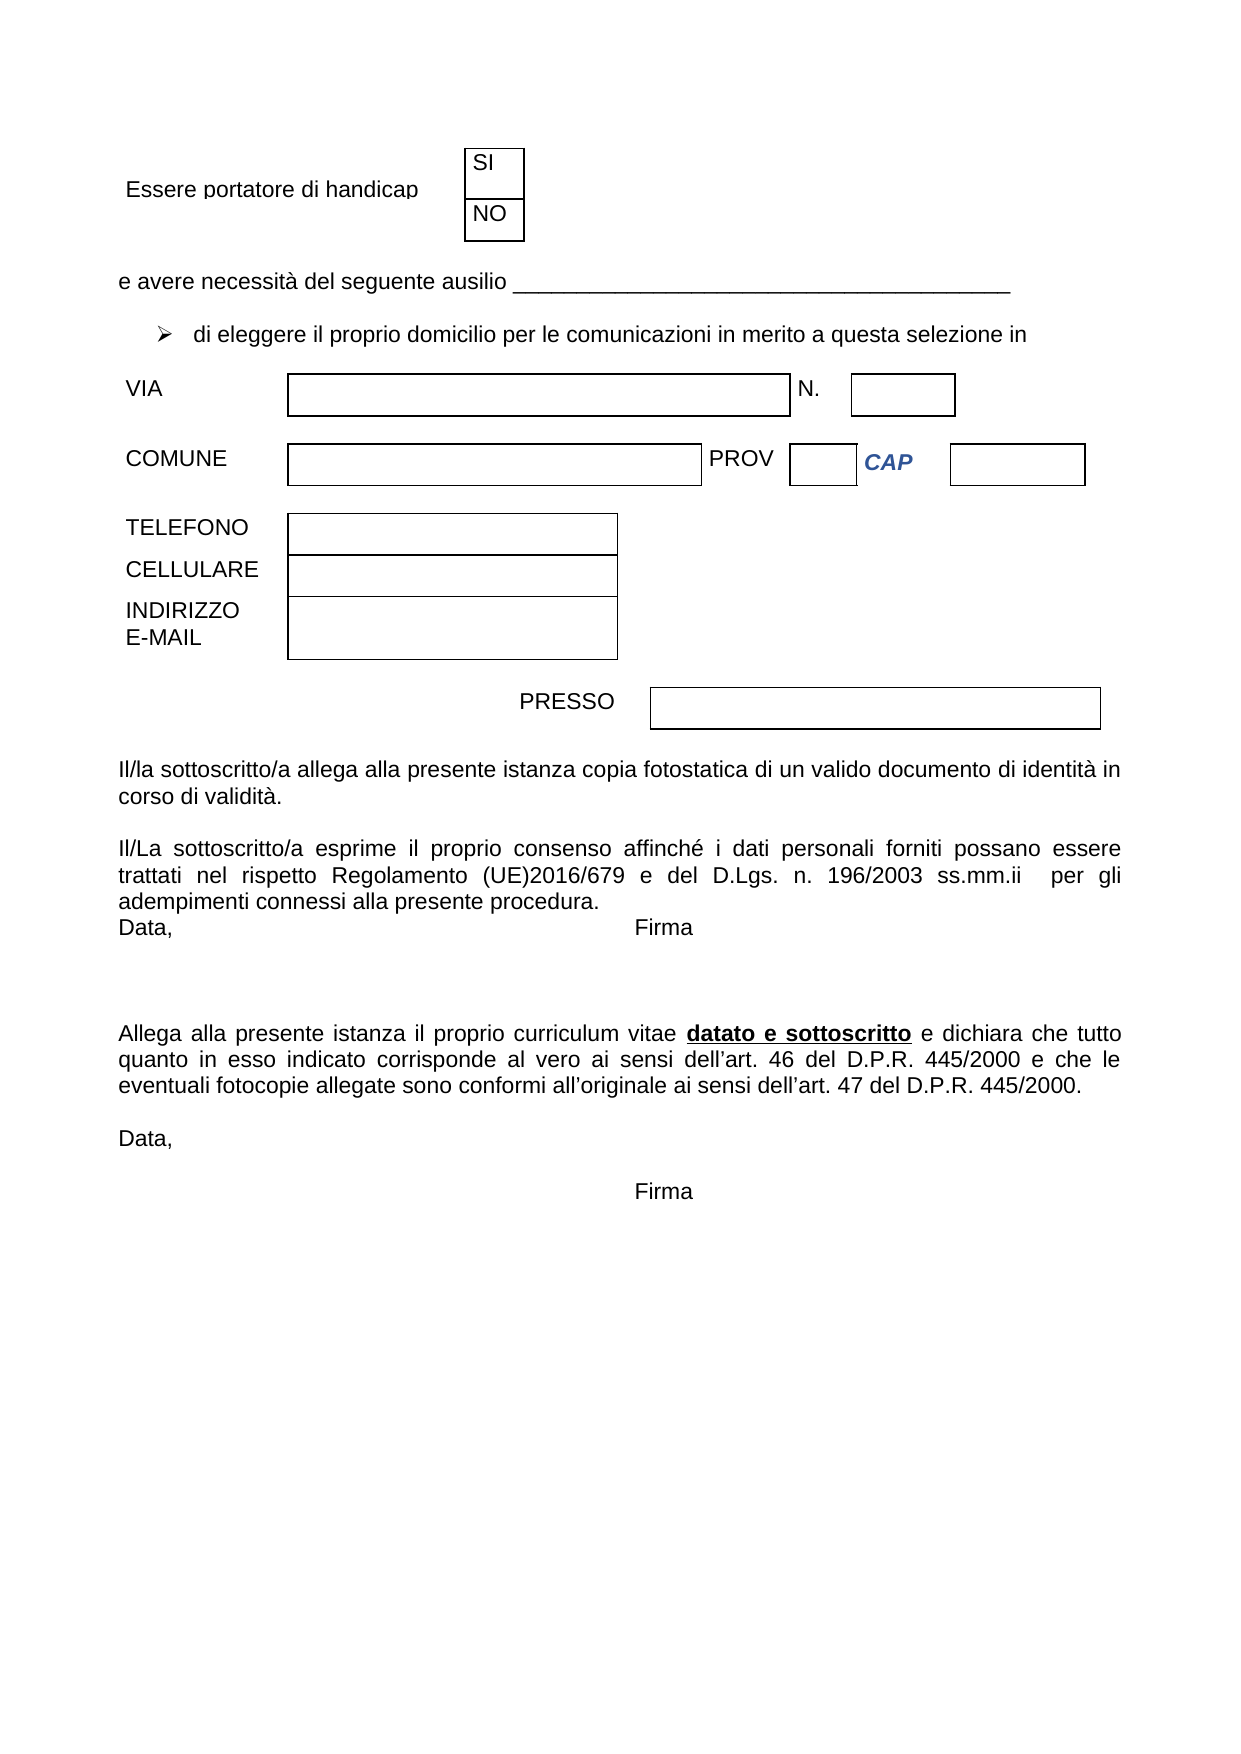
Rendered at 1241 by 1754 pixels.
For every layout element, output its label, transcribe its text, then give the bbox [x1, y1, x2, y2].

table_header [525, 148, 598, 198]
table_header PROV [702, 443, 789, 484]
table_header SI [466, 149, 523, 198]
text Firma [118, 1178, 1122, 1231]
table_cell [289, 597, 617, 659]
table_header [289, 514, 617, 554]
table_header [289, 445, 701, 484]
table_cell NO [466, 200, 523, 240]
list di eleggere il proprio domicilio per le comunicazioni in merito a questa selezione in [156, 321, 1122, 347]
text Il/La sottoscritto/a esprime il proprio consenso affinché i dati personali forniti possano essere trattati nel rispetto Regolamento (UE)2016/679 e del D.Lgs. n. 196/2003 ss.mm.ii per gli adempimenti connessi alla presente procedura. [118, 835, 1122, 914]
table_header N. [791, 373, 851, 415]
table_cell [525, 198, 598, 240]
table_cell INDIRIZZO E-MAIL [118, 596, 287, 659]
table_cell [289, 556, 617, 596]
text Data, [118, 1125, 1122, 1152]
text e avere necessità del seguente ausilio _______________________________________ [118, 268, 1122, 294]
text Data, Firma [118, 914, 1122, 941]
text Allega alla presente istanza il proprio curriculum vitae datato e sottoscritto e dichiara che tutto quanto in esso indicato corrisponde al vero ai sensi dell’art. 46 del D.P.R. 445/2000 e che le eventuali fotocopie allegate sono conformi all’originale ai sensi dell’art. 47 del D.P.R. 445/2000. [118, 1020, 1122, 1099]
table_cell CELLULARE [118, 554, 287, 596]
table_header [289, 375, 789, 415]
table_header [951, 445, 1084, 484]
table_header VIA [118, 373, 287, 415]
table_header TELEFONO [118, 513, 287, 554]
table_header Essere portatore di handicap [118, 148, 464, 198]
table_header [852, 375, 954, 415]
table_header PRESSO [118, 687, 650, 728]
table_header COMUNE [118, 443, 287, 484]
table_header [791, 445, 856, 484]
table_header [651, 688, 1100, 728]
table_header CAP [857, 443, 950, 484]
text Il/la sottoscritto/a allega alla presente istanza copia fotostatica di un valido documento di identità in corso di validità. [118, 756, 1122, 809]
table_cell [118, 198, 464, 240]
